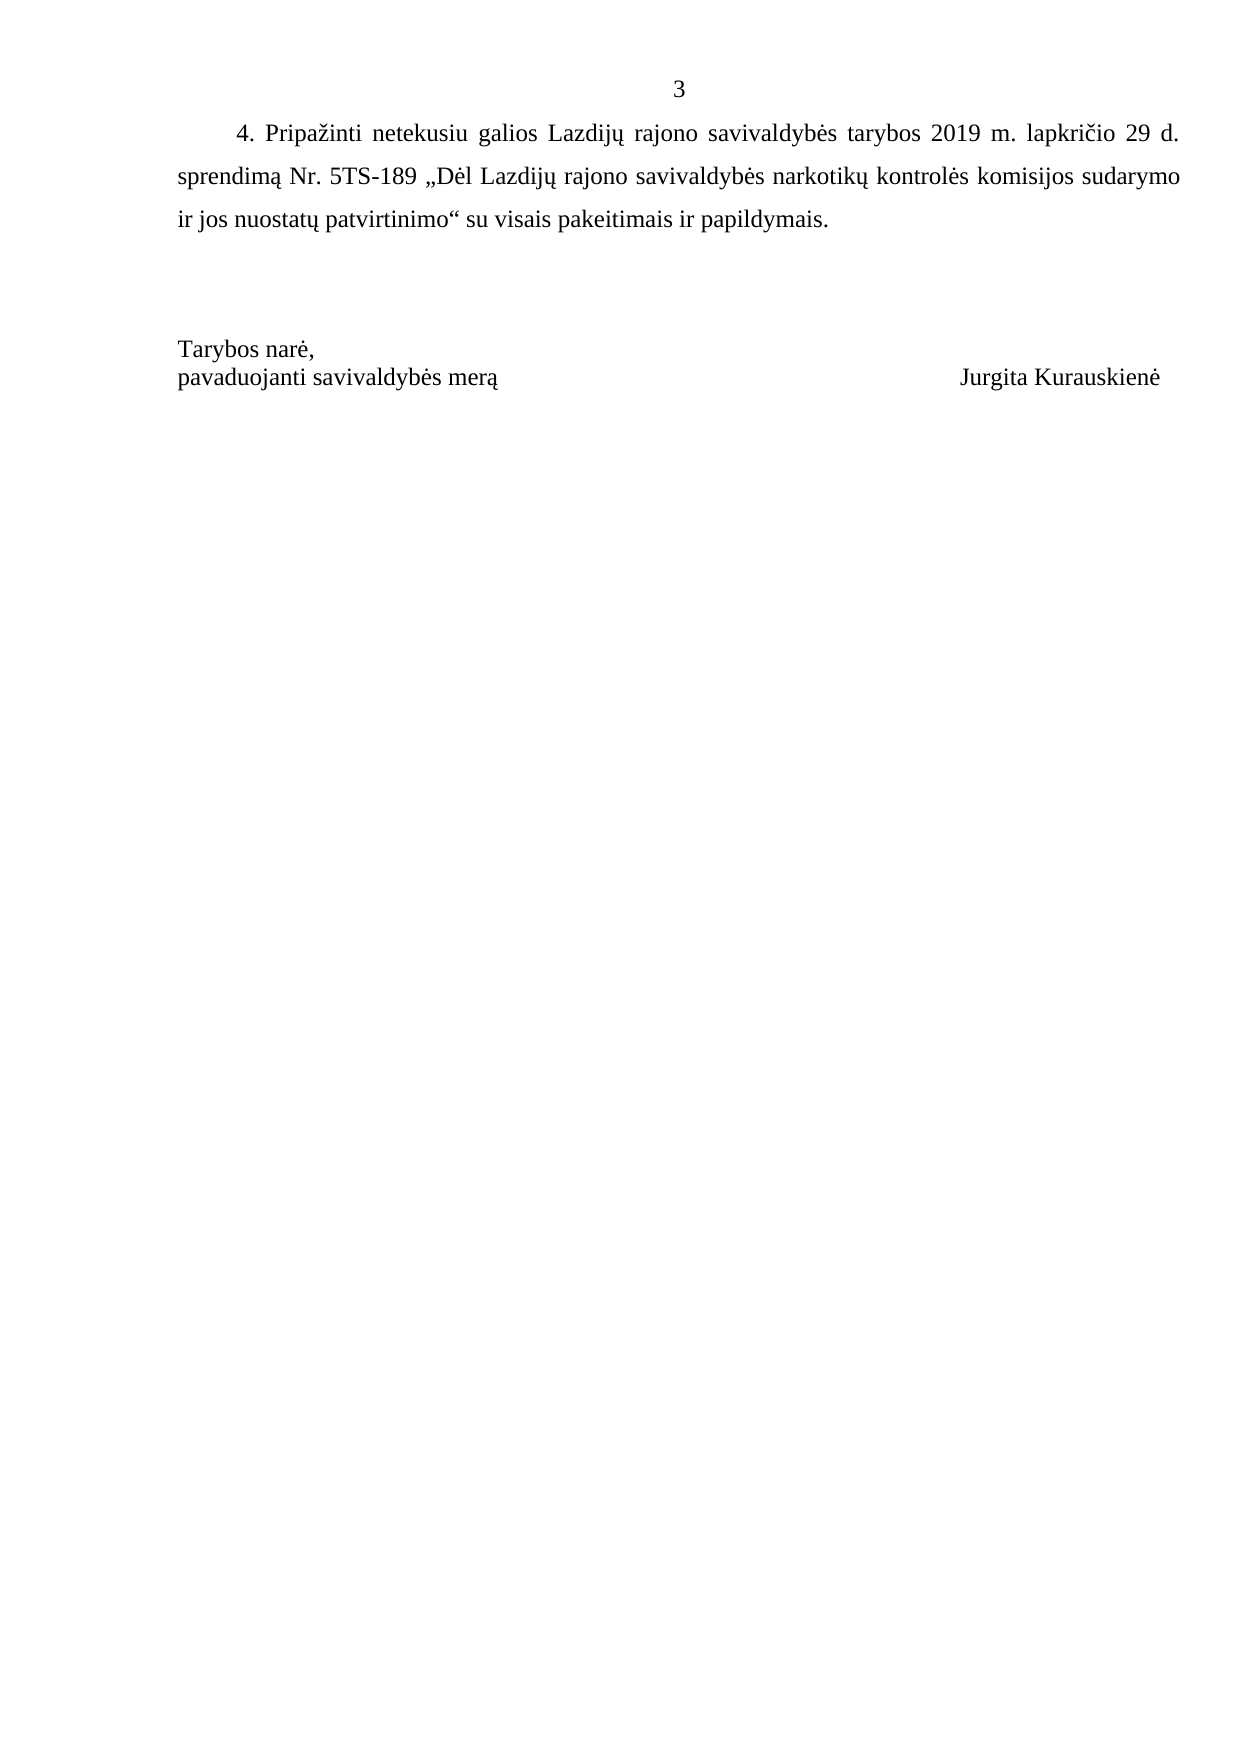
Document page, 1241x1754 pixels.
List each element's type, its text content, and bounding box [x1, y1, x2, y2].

text Tarybos narė, [177, 334, 1181, 362]
text pavaduojanti savivaldybės merą Jurgita Kurauskienė [177, 362, 1181, 391]
text 4. Pripažinti netekusiu galios Lazdijų rajono savivaldybės tarybos 2019 m. lapkričio 29 d. sprendimą Nr. 5TS-189 „Dėl Lazdijų rajono savivaldybės narkotikų kontrolės komisijos sudarymo ir jos nuostatų patvirtinimo“ su visais pakeitimais ir papildymais. [177, 118, 1181, 233]
